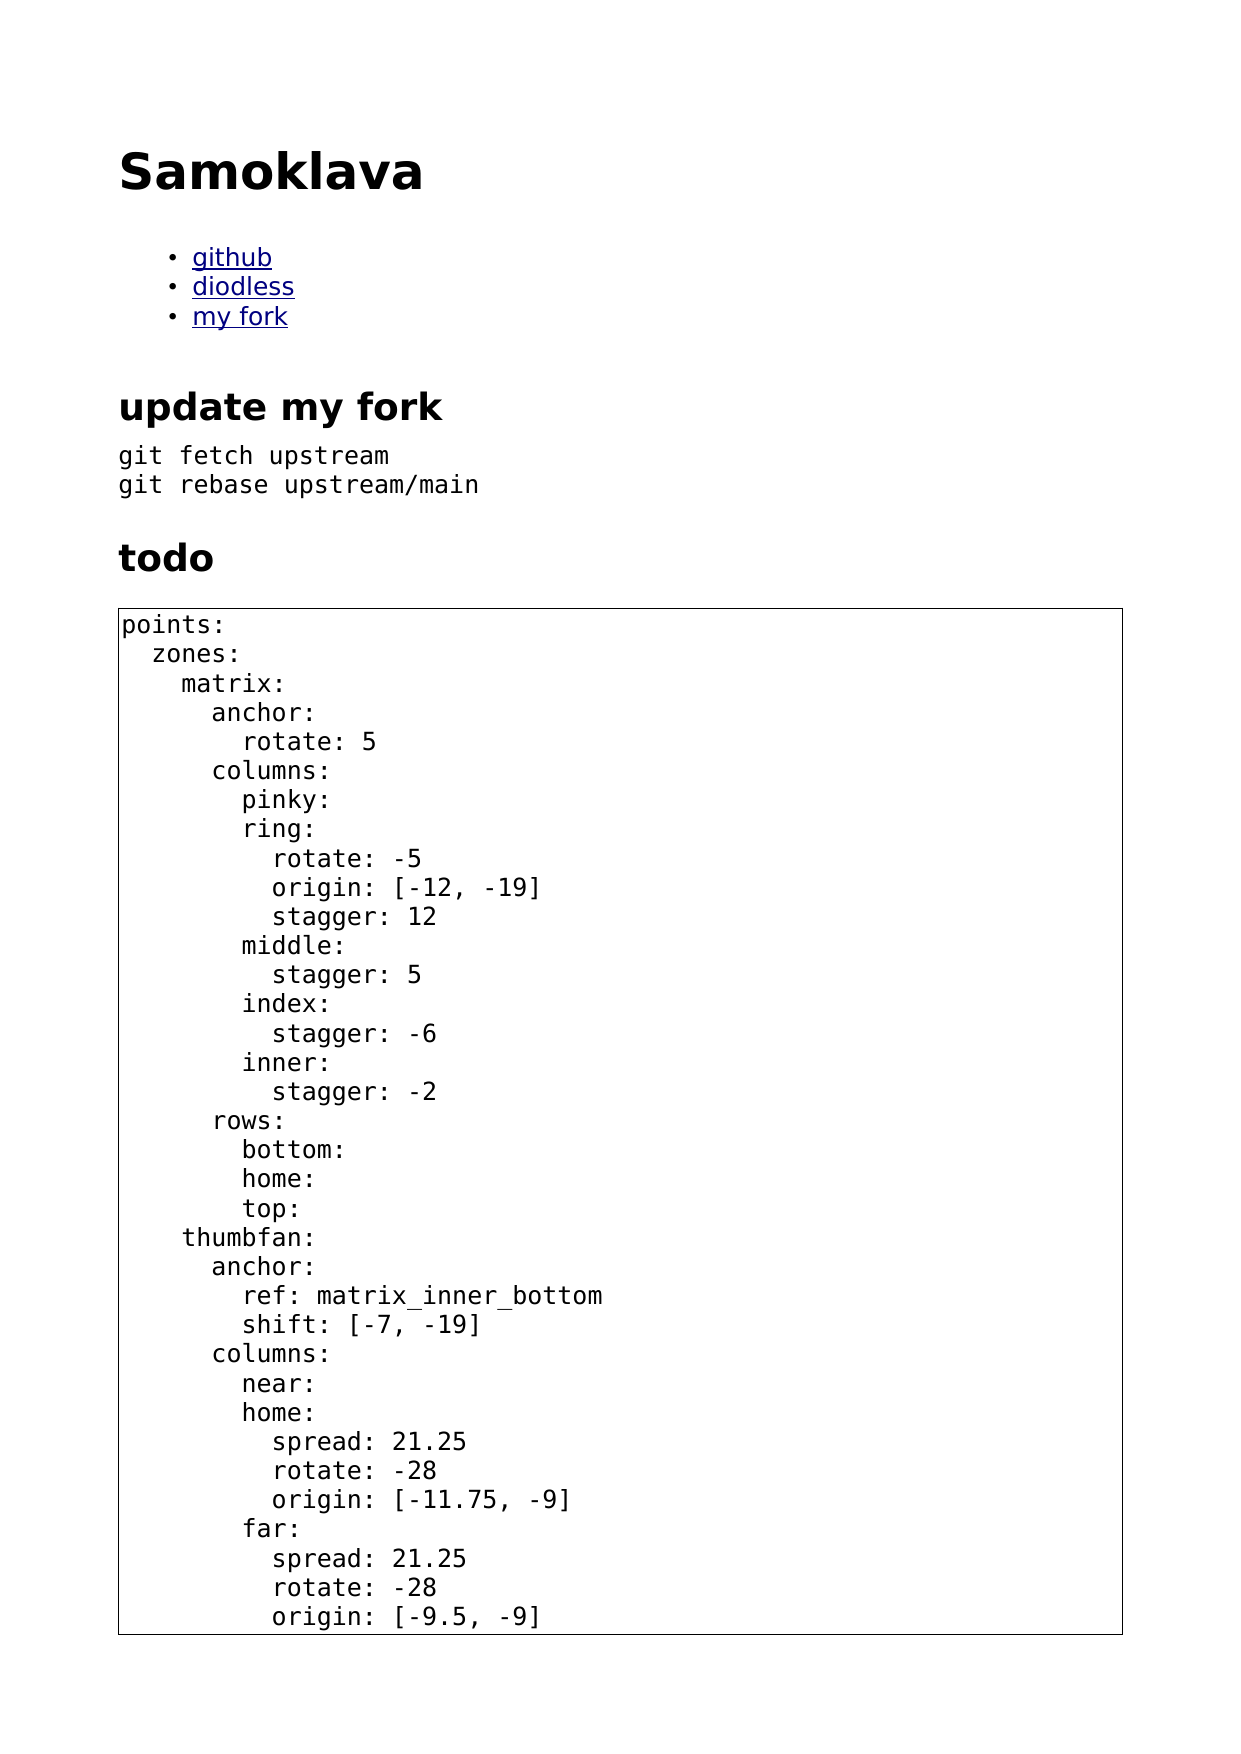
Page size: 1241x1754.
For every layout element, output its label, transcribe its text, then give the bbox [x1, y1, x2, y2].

text git fetch upstream git rebase upstream/main [118, 441, 1122, 500]
subtitle Samoklava [118, 143, 1122, 201]
subtitle todo [118, 537, 1122, 580]
list diodless [177, 272, 1122, 302]
list my fork [177, 302, 1122, 331]
subtitle update my fork [118, 385, 1122, 429]
table_header points: zones: matrix: anchor: rotate: 5 columns: pinky: ring: rotate: -5 origin: [-12, -19] stagger: 12 middle: stagger: 5 index: stagger: -6 inner: stagger: -2 rows: bottom: home: top: thumbfan: anchor: ref: matrix_inner_bottom shift: [-7, -19] columns: near: home: spread: 21.25 rotate: -28 origin: [-11.75, -9] far: spread: 21.25 rotate: -28 origin: [-9.5, -9] [119, 609, 1122, 1634]
list github [177, 243, 1122, 272]
